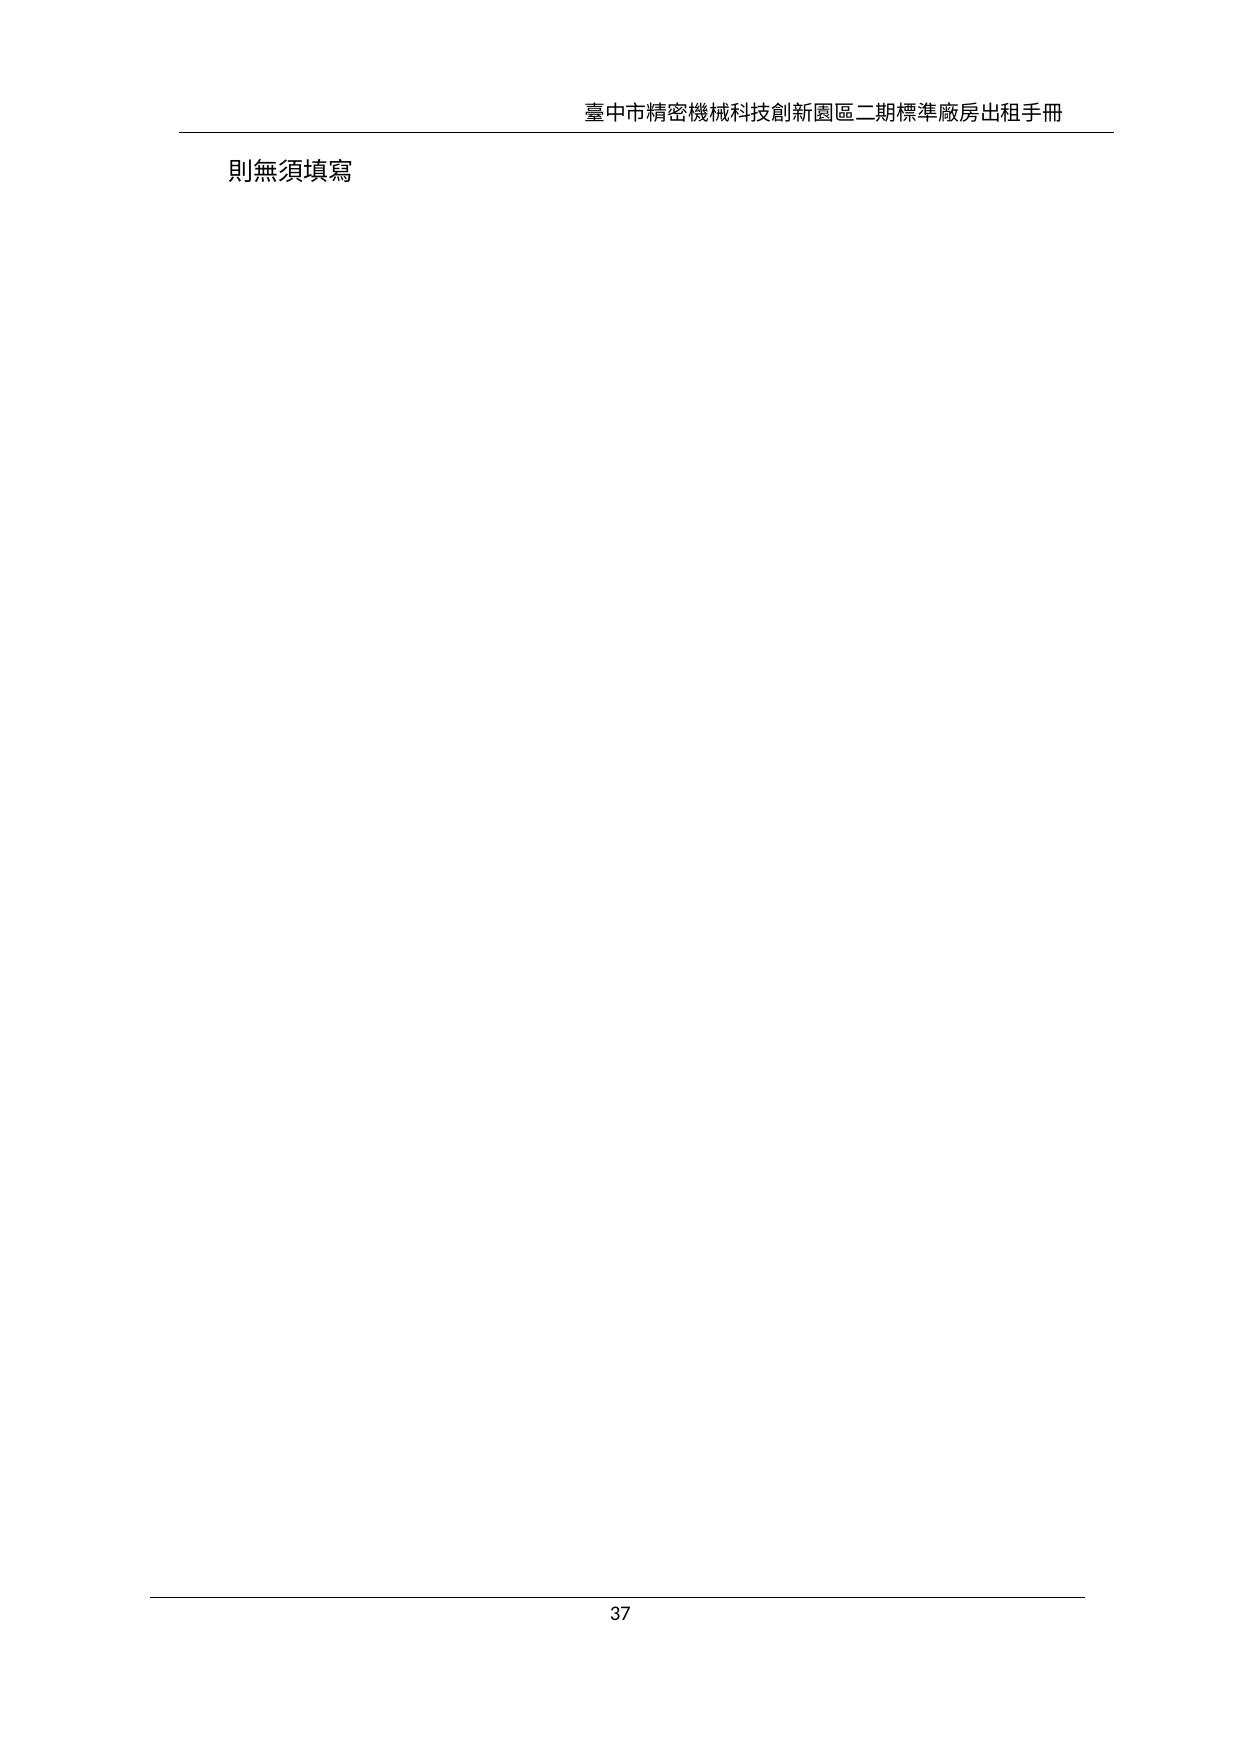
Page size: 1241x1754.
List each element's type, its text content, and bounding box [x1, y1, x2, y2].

text 3.廠房單元用水量為 0 M³者，應加填附表7-廠房單元無用水切結書，若否，則無須填寫 [228, 142, 1063, 190]
